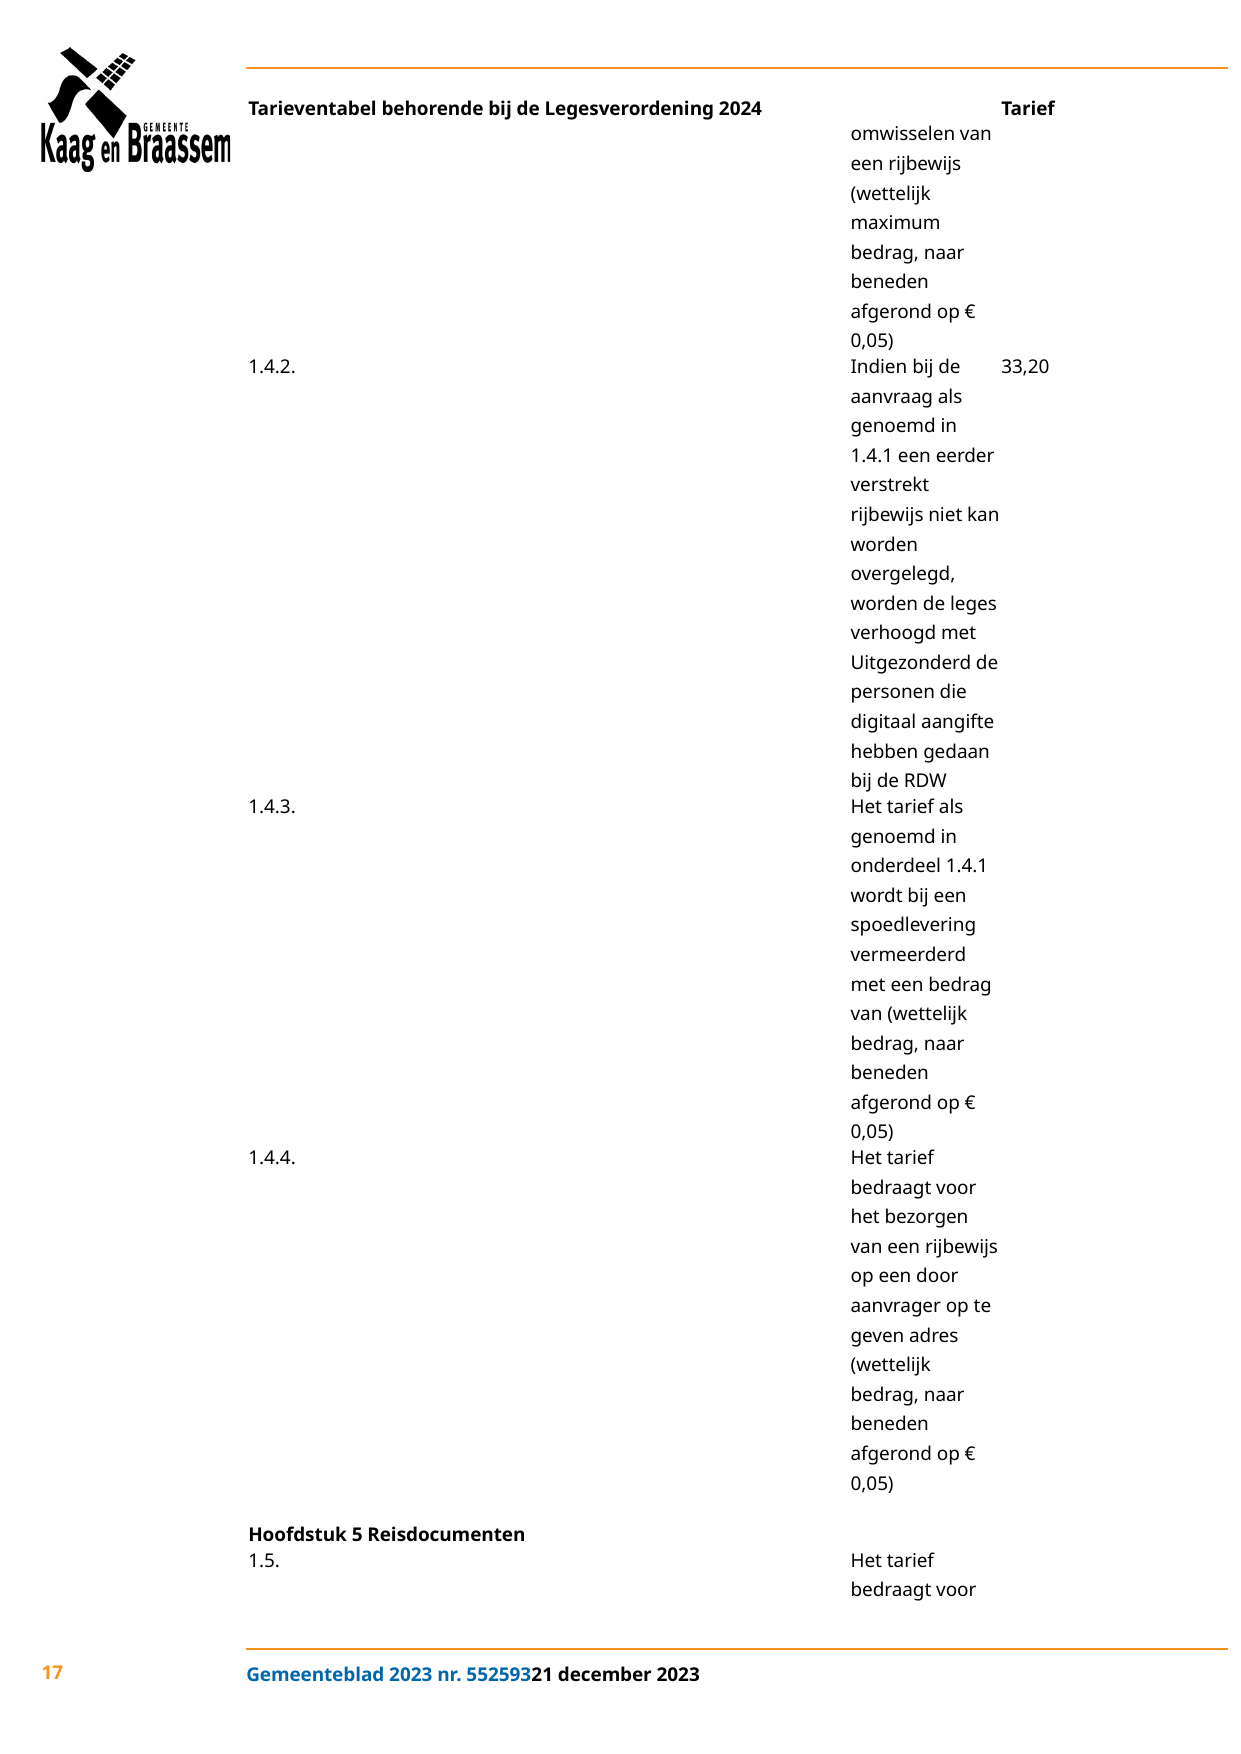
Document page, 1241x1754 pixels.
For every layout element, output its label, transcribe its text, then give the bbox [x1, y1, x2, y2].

table_cell [248, 121, 850, 353]
table_cell 1.4.3. [248, 793, 850, 1144]
table_cell [1001, 793, 1152, 1144]
table_cell 1.4.2. [248, 353, 850, 793]
table_cell [1001, 1144, 1152, 1496]
table_header Tarief [1001, 95, 1152, 121]
table_cell Het tarief bedraagt voor [850, 1547, 1001, 1602]
picture [41, 47, 231, 172]
table_cell omwisselen van een rijbewijs (wettelijk maximum bedrag, naar beneden afgerond op € 0,05) [850, 121, 1001, 353]
table_cell 1.5. [248, 1547, 850, 1602]
table_cell 33,20 [1001, 353, 1152, 793]
table_cell Het tarief bedraagt voor het bezorgen van een rijbewijs op een door aanvrager op te geven adres (wettelijk bedrag, naar beneden afgerond op € 0,05) [850, 1144, 1001, 1496]
table_cell 1.4.4. [248, 1144, 850, 1496]
table_header Tarieventabel behorende bij de Legesverordening 2024 [248, 95, 1001, 121]
table_cell Het tarief als genoemd in onderdeel 1.4.1 wordt bij een spoedlevering vermeerderd met een bedrag van (wettelijk bedrag, naar beneden afgerond op € 0,05) [850, 793, 1001, 1144]
table_cell [1001, 121, 1152, 353]
table_cell Hoofdstuk 5 Reisdocumenten [248, 1521, 1152, 1547]
table_cell Indien bij de aanvraag als genoemd in 1.4.1 een eerder verstrekt rijbewijs niet kan worden overgelegd, worden de leges verhoogd met Uitgezonderd de personen die digitaal aangifte hebben gedaan bij de RDW [850, 353, 1001, 793]
table_cell [1001, 1547, 1152, 1602]
table_cell [248, 1496, 1152, 1521]
